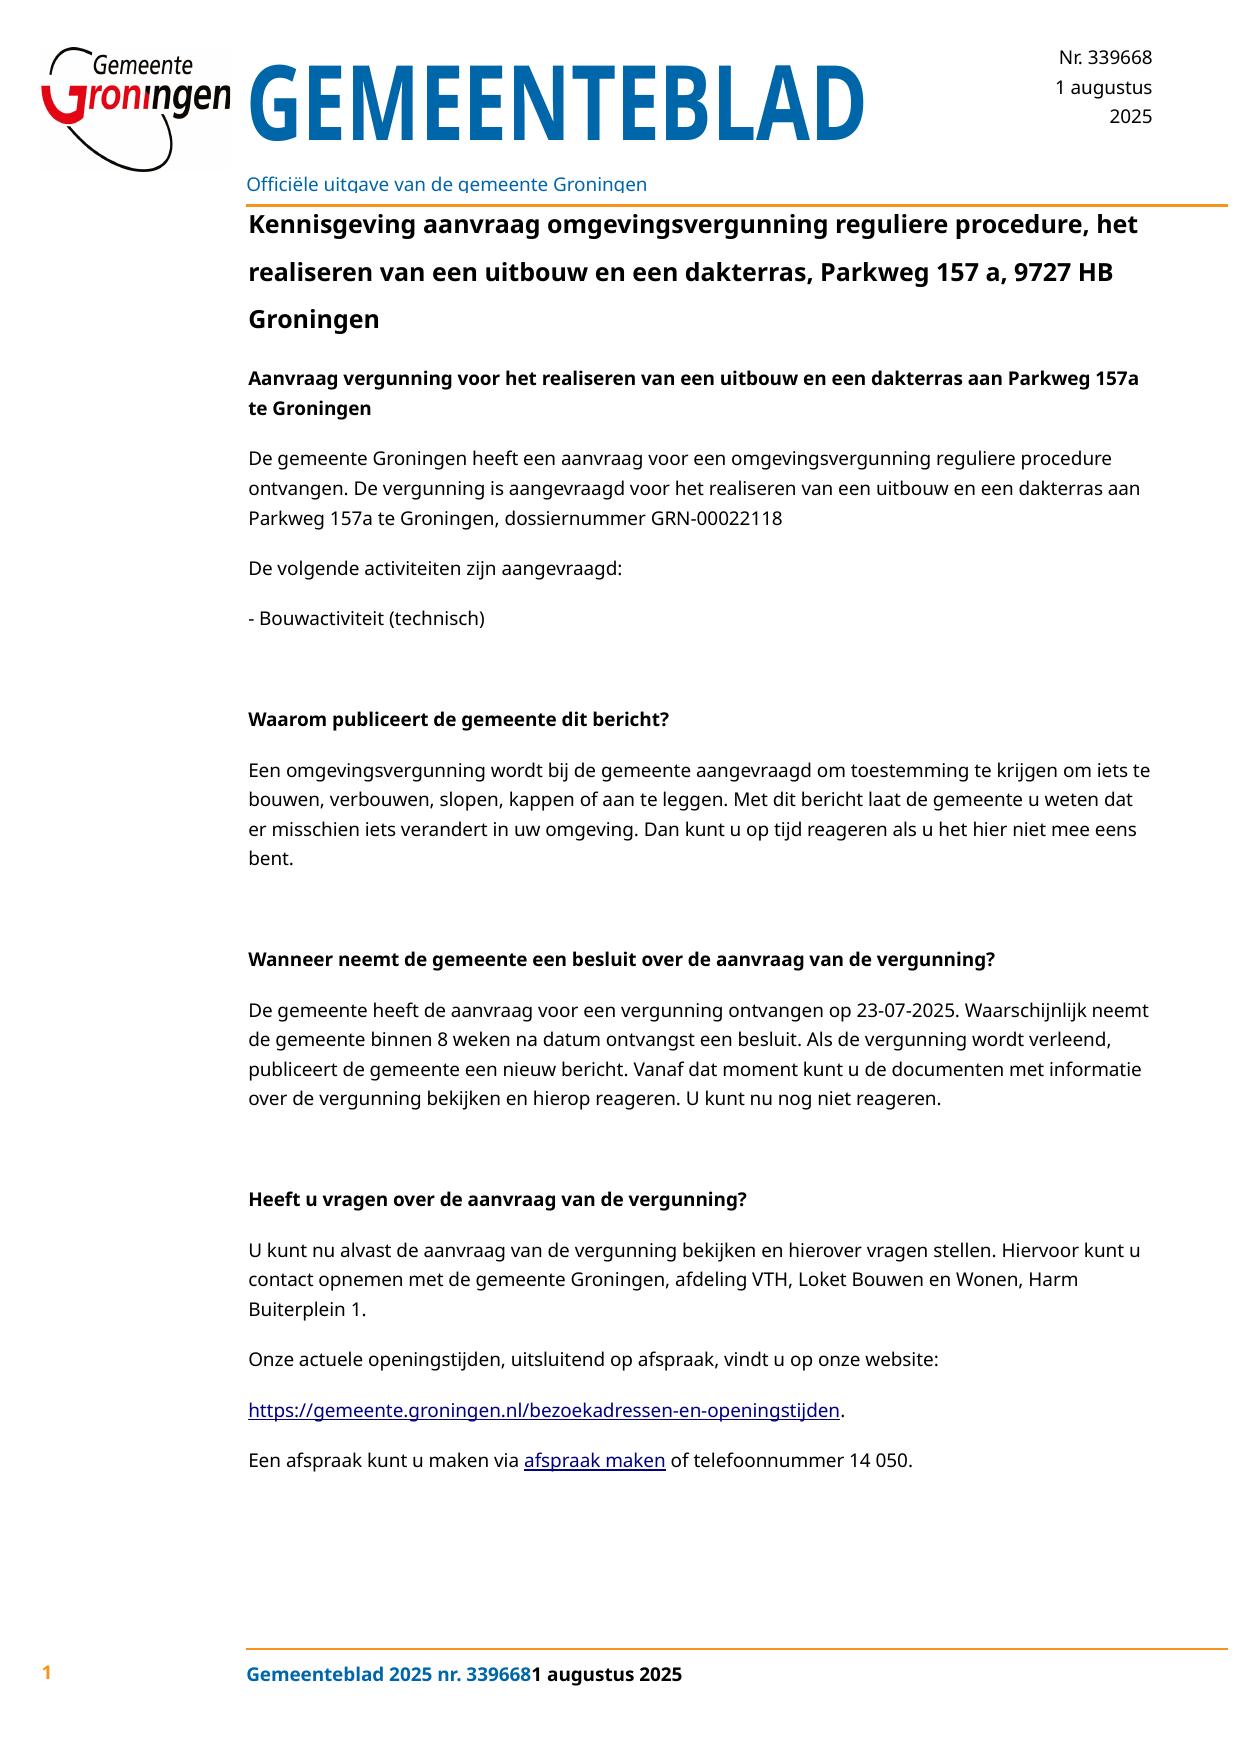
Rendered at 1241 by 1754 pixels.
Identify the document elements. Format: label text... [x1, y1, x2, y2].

text De volgende activiteiten zijn aangevraagd: [248, 555, 1152, 581]
text Wanneer neemt de gemeente een besluit over de aanvraag van de vergunning? [248, 946, 1152, 972]
text Heeft u vragen over de aanvraag van de vergunning? [248, 1186, 1152, 1212]
picture [41, 47, 231, 172]
text U kunt nu alvast de aanvraag van de vergunning bekijken en hierover vragen stellen. Hiervoor kunt u contact opnemen met de gemeente Groningen, afdeling VTH, Loket Bouwen en Wonen, Harm Buiterplein 1. [248, 1237, 1152, 1322]
text Aanvraag vergunning voor het realiseren van een uitbouw en een dakterras aan Parkweg 157a te Groningen [248, 366, 1152, 421]
text Kennisgeving aanvraag omgevingsvergunning reguliere procedure, het realiseren van een uitbouw en een dakterras, Parkweg 157 a, 9727 HB Groningen [248, 207, 1152, 336]
text Waarom publiceert de gemeente dit bericht? [248, 706, 1152, 732]
text De gemeente Groningen heeft een aanvraag voor een omgevingsvergunning reguliere procedure ontvangen. De vergunning is aangevraagd voor het realiseren van een uitbouw en een dakterras aan Parkweg 157a te Groningen, dossiernummer GRN-00022118 [248, 446, 1152, 530]
text https://gemeente.groningen.nl/bezoekadressen-en-openingstijden. [248, 1397, 1152, 1422]
text Een afspraak kunt u maken via afspraak maken of telefoonnummer 14 050. [248, 1447, 1152, 1473]
text Onze actuele openingstijden, uitsluitend op afspraak, vindt u op onze website: [248, 1346, 1152, 1372]
text De gemeente heeft de aanvraag voor een vergunning ontvangen op 23-07-2025. Waarschijnlijk neemt de gemeente binnen 8 weken na datum ontvangst een besluit. Als de vergunning wordt verleend, publiceert de gemeente een nieuw bericht. Vanaf dat moment kunt u de documenten met informatie over de vergunning bekijken en hierop reageren. U kunt nu nog niet reageren. [248, 997, 1152, 1111]
text Een omgevingsvergunning wordt bij de gemeente aangevraagd om toestemming te krijgen om iets te bouwen, verbouwen, slopen, kappen of aan te leggen. Met dit bericht laat de gemeente u weten dat er misschien iets verandert in uw omgeving. Dan kunt u op tijd reageren als u het hier niet mee eens bent. [248, 757, 1152, 871]
text - Bouwactiviteit (technisch) [248, 606, 1152, 631]
